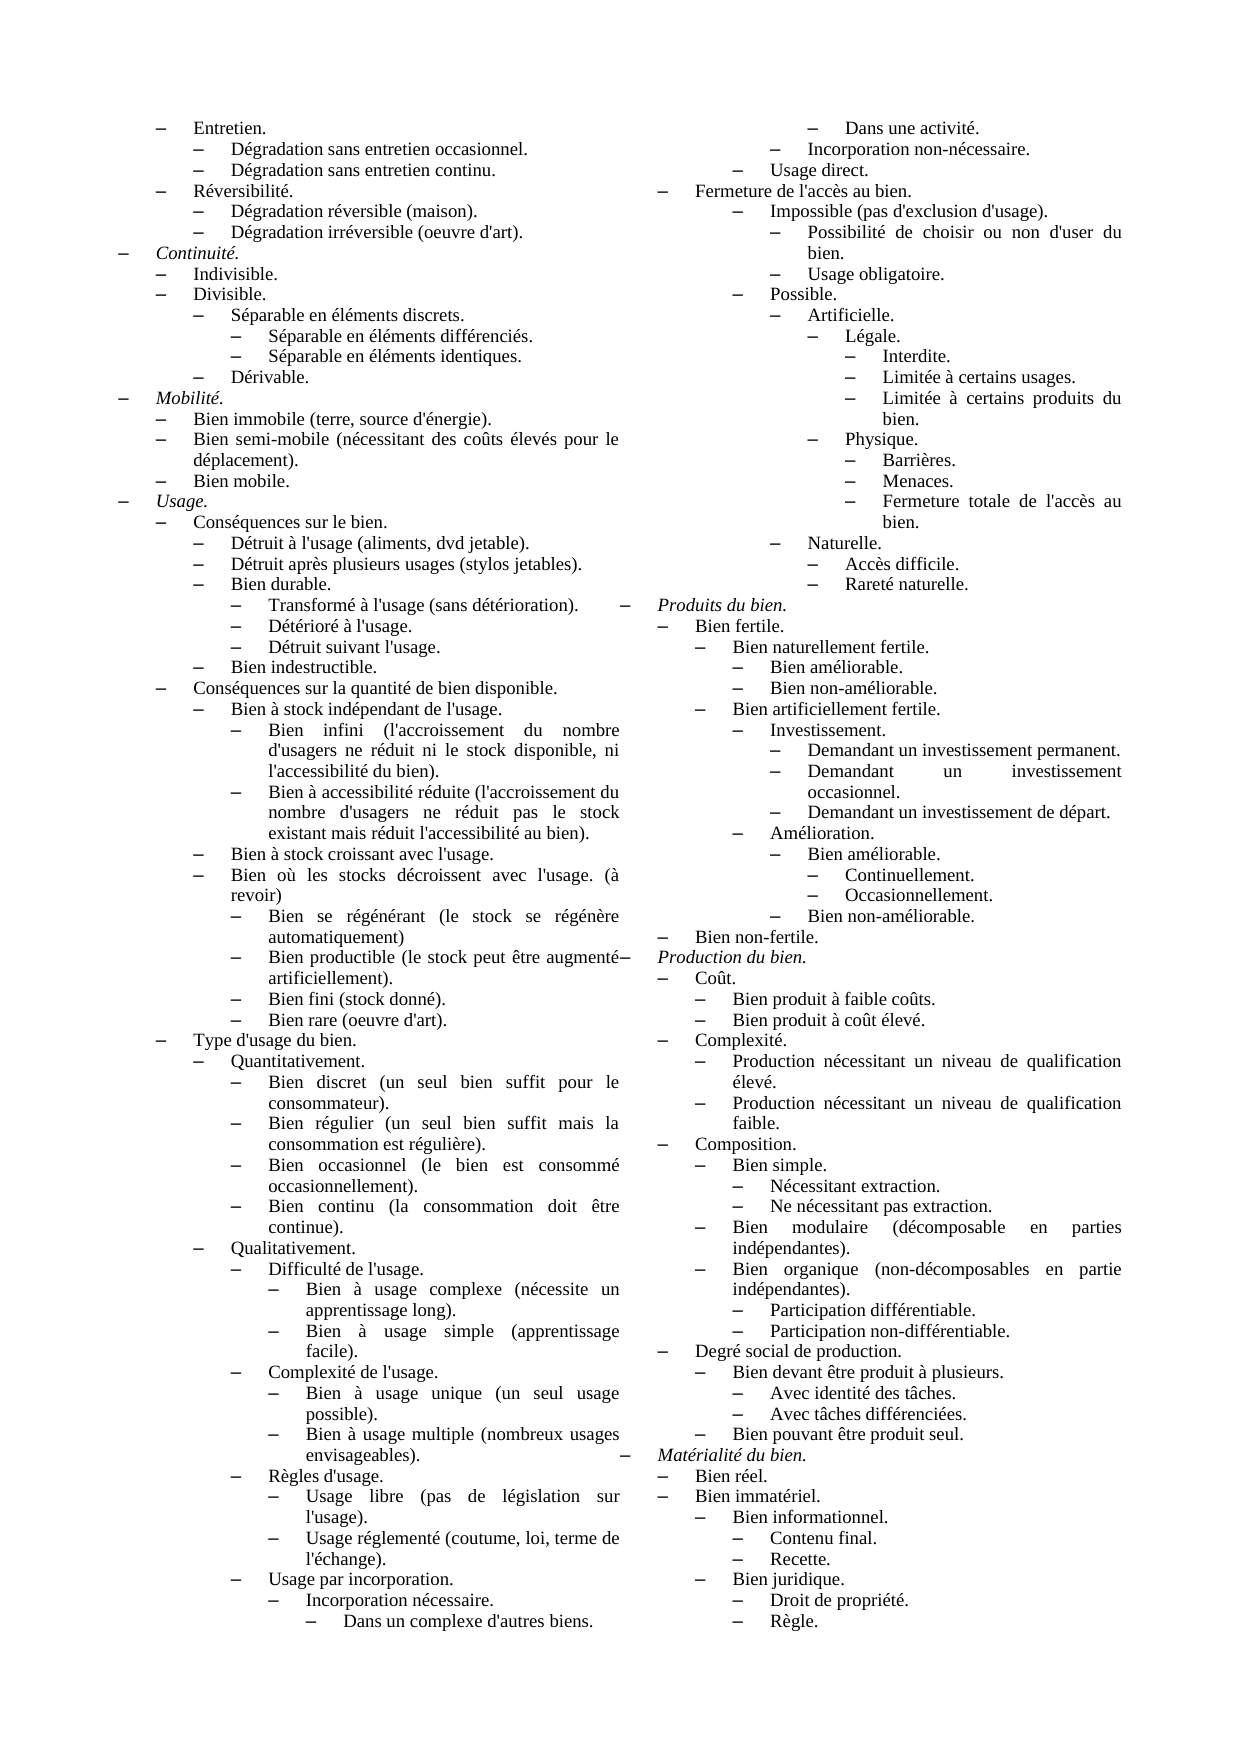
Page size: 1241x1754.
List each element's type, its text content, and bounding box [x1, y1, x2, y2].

list Bien durable. [193, 574, 620, 595]
list Barrières. [845, 450, 1122, 471]
list Incorporation non-nécessaire. [770, 139, 1122, 159]
list Séparable en éléments différenciés. [231, 325, 620, 346]
list Bien à stock croissant avec l'usage. [193, 844, 620, 864]
list Degré social de production. [657, 1341, 1122, 1362]
list Usage réglementé (coutume, loi, terme de l'échange). [268, 1528, 620, 1569]
list Bien réel. [657, 1466, 1122, 1486]
list Demandant un investissement permanent. [770, 740, 1122, 761]
list Usage obligatoire. [770, 263, 1122, 284]
list Usage par incorporation. [231, 1569, 620, 1590]
list Bien immobile (terre, source d'énergie). [156, 408, 620, 429]
list Légale. [807, 325, 1122, 346]
list Bien non-améliorable. [732, 678, 1122, 698]
list Participation non-différentiable. [732, 1320, 1122, 1341]
list Indivisible. [156, 263, 620, 284]
list Coût. [657, 968, 1122, 989]
list Bien juridique. [695, 1569, 1122, 1590]
list Qualitativement. [193, 1237, 620, 1258]
list Bien non-fertile. [657, 927, 1122, 947]
list Production du bien. [620, 947, 1122, 968]
list Bien à stock indépendant de l'usage. [193, 698, 620, 719]
list Bien productible (le stock peut être augmenté artificiellement). [231, 947, 620, 989]
list Interdite. [845, 346, 1122, 367]
list Bien où les stocks décroissent avec l'usage. (à revoir) [193, 864, 620, 906]
list Mobilité. [118, 388, 620, 408]
list Conséquences sur le bien. [156, 512, 620, 533]
list Bien régulier (un seul bien suffit mais la consommation est régulière). [231, 1113, 620, 1154]
list Possible. [732, 284, 1122, 305]
list Complexité. [657, 1030, 1122, 1051]
list Bien occasionnel (le bien est consommé occasionnellement). [231, 1154, 620, 1196]
list Dégradation réversible (maison). [193, 201, 620, 222]
list Bien organique (non-décomposables en partie indépendantes). [695, 1258, 1122, 1300]
list Demandant un investissement occasionnel. [770, 761, 1122, 802]
list Transformé à l'usage (sans détérioration). [231, 595, 620, 616]
list Possibilité de choisir ou non d'user du bien. [770, 222, 1122, 263]
list Bien infini (l'accroissement du nombre d'usagers ne réduit ni le stock disponible, ni l'accessibilité du bien). [231, 719, 620, 781]
list Occasionnellement. [807, 885, 1122, 906]
list Bien modulaire (décomposable en parties indépendantes). [695, 1217, 1122, 1258]
list Détruit suivant l'usage. [231, 636, 620, 657]
list Entretien. [156, 118, 620, 139]
list Dégradation sans entretien continu. [193, 159, 620, 180]
list Dégradation sans entretien occasionnel. [193, 139, 620, 159]
list Rareté naturelle. [807, 574, 1122, 595]
list Séparable en éléments discrets. [193, 305, 620, 325]
list Composition. [657, 1134, 1122, 1154]
list Bien à usage multiple (nombreux usages envisageables). [268, 1424, 620, 1466]
list Production nécessitant un niveau de qualification faible. [695, 1092, 1122, 1134]
list Usage direct. [732, 159, 1122, 180]
list Fermeture totale de l'accès au bien. [845, 491, 1122, 533]
list Bien mobile. [156, 471, 620, 491]
list Bien informationnel. [695, 1507, 1122, 1528]
list Bien indestructible. [193, 657, 620, 678]
list Divisible. [156, 284, 620, 305]
list Bien produit à faible coûts. [695, 989, 1122, 1009]
list Bien simple. [695, 1154, 1122, 1175]
list Bien discret (un seul bien suffit pour le consommateur). [231, 1072, 620, 1113]
list Bien fertile. [657, 616, 1122, 636]
list Bien naturellement fertile. [695, 636, 1122, 657]
list Contenu final. [732, 1528, 1122, 1548]
list Nécessitant extraction. [732, 1175, 1122, 1196]
list Continuité. [118, 242, 620, 263]
list Dans un complexe d'autres biens. [306, 1611, 620, 1631]
list Quantitativement. [193, 1051, 620, 1072]
list Bien à usage simple (apprentissage facile). [268, 1320, 620, 1362]
list Dégradation irréversible (oeuvre d'art). [193, 222, 620, 242]
list Type d'usage du bien. [156, 1030, 620, 1051]
list Usage. [118, 491, 620, 512]
list Ne nécessitant pas extraction. [732, 1196, 1122, 1217]
list Bien améliorable. [732, 657, 1122, 678]
list Production nécessitant un niveau de qualification élevé. [695, 1051, 1122, 1092]
list Bien devant être produit à plusieurs. [695, 1362, 1122, 1383]
list Réversibilité. [156, 180, 620, 201]
list Naturelle. [770, 533, 1122, 553]
list Avec identité des tâches. [732, 1383, 1122, 1403]
list Bien fini (stock donné). [231, 989, 620, 1009]
list Droit de propriété. [732, 1590, 1122, 1611]
list Matérialité du bien. [620, 1445, 1122, 1466]
list Continuellement. [807, 864, 1122, 885]
list Menaces. [845, 471, 1122, 491]
list Séparable en éléments identiques. [231, 346, 620, 367]
list Recette. [732, 1548, 1122, 1569]
list Bien produit à coût élevé. [695, 1009, 1122, 1030]
list Bien se régénérant (le stock se régénère automatiquement) [231, 906, 620, 947]
list Détruit à l'usage (aliments, dvd jetable). [193, 533, 620, 553]
list Demandant un investissement de départ. [770, 802, 1122, 823]
list Bien immatériel. [657, 1486, 1122, 1507]
list Règle. [732, 1611, 1122, 1631]
list Bien semi-mobile (nécessitant des coûts élevés pour le déplacement). [156, 429, 620, 471]
list Accès difficile. [807, 553, 1122, 574]
list Amélioration. [732, 823, 1122, 844]
list Détruit après plusieurs usages (stylos jetables). [193, 553, 620, 574]
list Bien continu (la consommation doit être continue). [231, 1196, 620, 1237]
list Dérivable. [193, 367, 620, 388]
list Physique. [807, 429, 1122, 450]
list Bien rare (oeuvre d'art). [231, 1009, 620, 1030]
list Fermeture de l'accès au bien. [657, 180, 1122, 201]
list Règles d'usage. [231, 1466, 620, 1486]
list Incorporation nécessaire. [268, 1590, 620, 1611]
list Dans une activité. [807, 118, 1122, 139]
list Impossible (pas d'exclusion d'usage). [732, 201, 1122, 222]
list Bien artificiellement fertile. [695, 698, 1122, 719]
list Bien à usage complexe (nécessite un apprentissage long). [268, 1279, 620, 1320]
list Difficulté de l'usage. [231, 1258, 620, 1279]
list Participation différentiable. [732, 1300, 1122, 1320]
list Bien pouvant être produit seul. [695, 1424, 1122, 1445]
list Avec tâches différenciées. [732, 1403, 1122, 1424]
list Artificielle. [770, 305, 1122, 325]
list Bien améliorable. [770, 844, 1122, 864]
list Limitée à certains produits du bien. [845, 388, 1122, 429]
list Investissement. [732, 719, 1122, 740]
list Bien à accessibilité réduite (l'accroissement du nombre d'usagers ne réduit pas le stock existant mais réduit l'accessibilité au bien). [231, 781, 620, 844]
list Détérioré à l'usage. [231, 616, 620, 636]
list Limitée à certains usages. [845, 367, 1122, 388]
list Usage libre (pas de législation sur l'usage). [268, 1486, 620, 1528]
list Produits du bien. [620, 595, 1122, 616]
list Conséquences sur la quantité de bien disponible. [156, 678, 620, 698]
list Bien non-améliorable. [770, 906, 1122, 927]
list Bien à usage unique (un seul usage possible). [268, 1383, 620, 1424]
list Complexité de l'usage. [231, 1362, 620, 1383]
